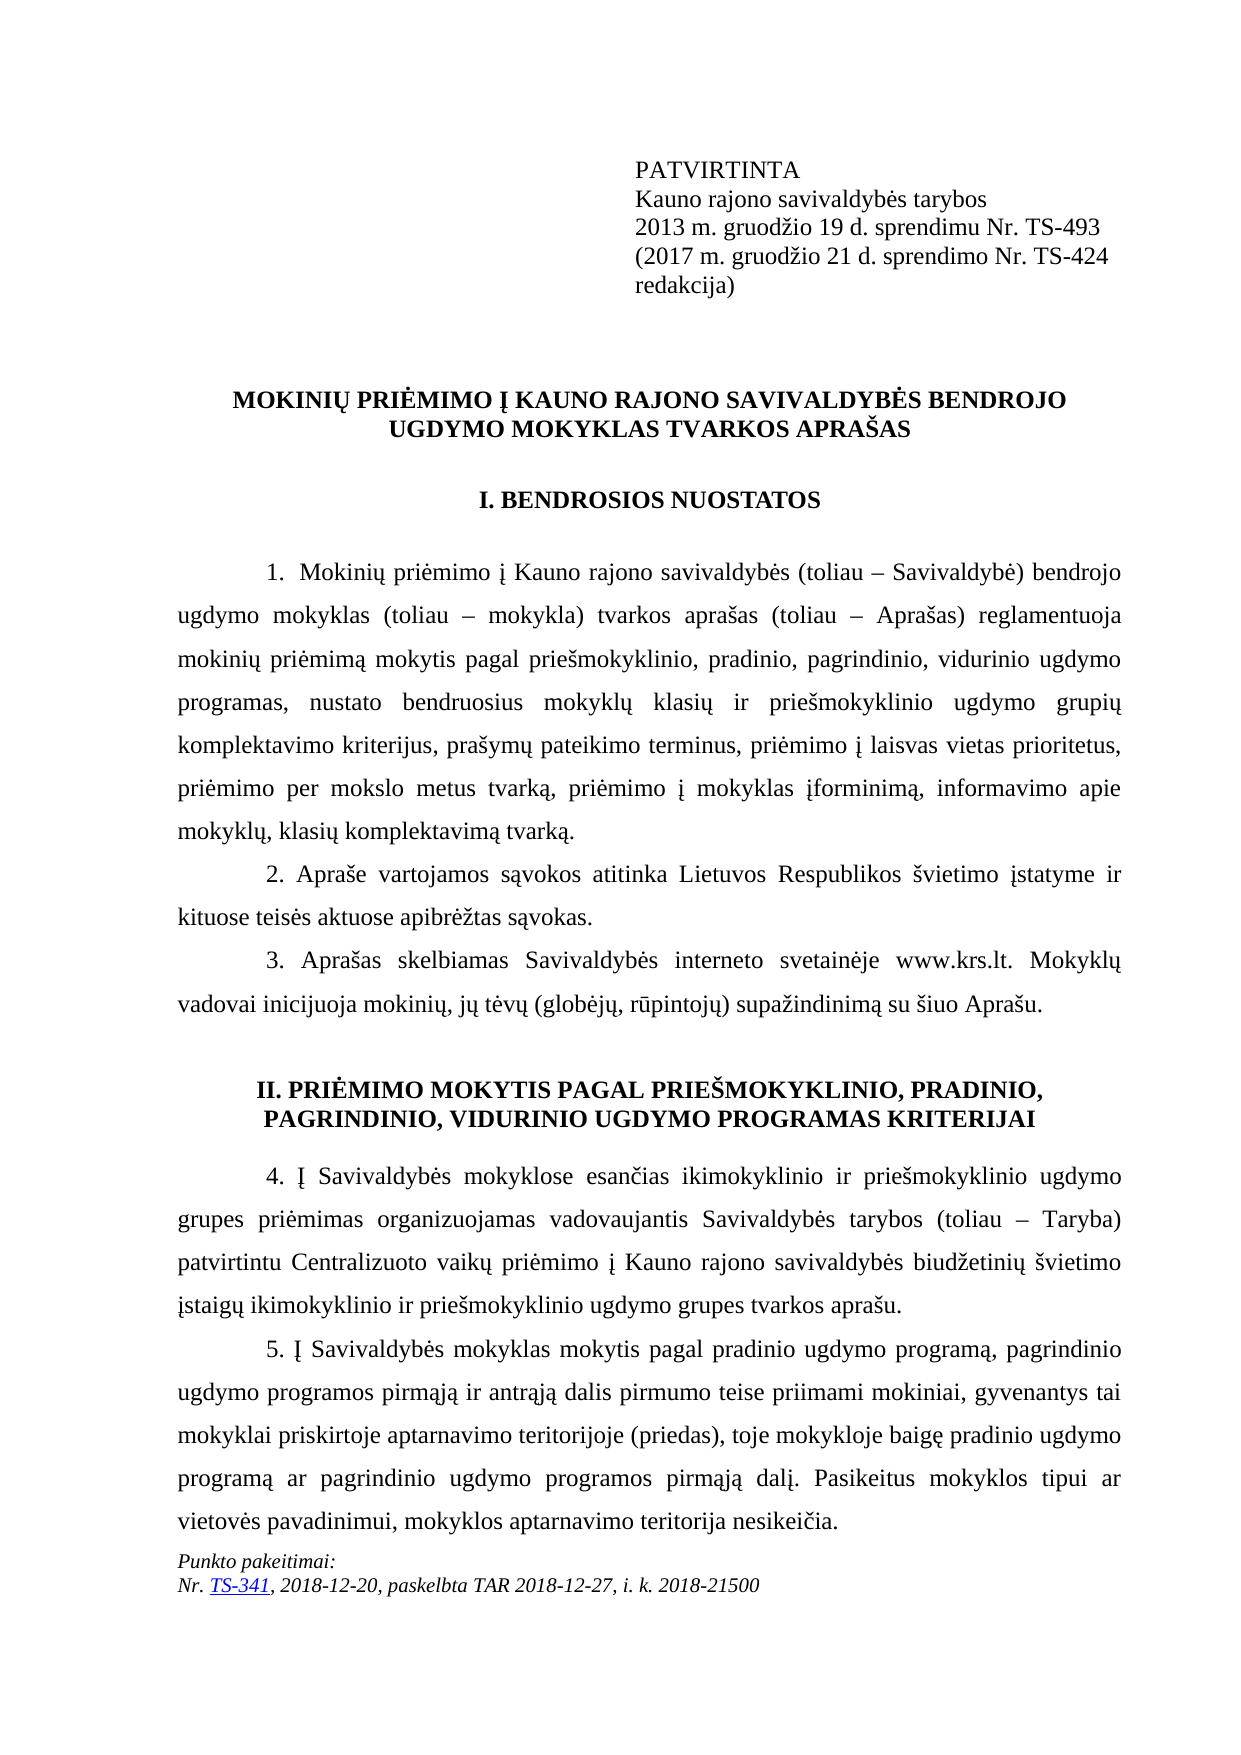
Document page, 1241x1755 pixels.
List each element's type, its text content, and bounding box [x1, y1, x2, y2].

text 1. Mokinių priėmimo į Kauno rajono savivaldybės (toliau – Savivaldybė) bendrojo ugdymo mokyklas (toliau – mokykla) tvarkos aprašas (toliau – Aprašas) reglamentuoja mokinių priėmimą mokytis pagal priešmokyklinio, pradinio, pagrindinio, vidurinio ugdymo programas, nustato bendruosius mokyklų klasių ir priešmokyklinio ugdymo grupių komplektavimo kriterijus, prašymų pateikimo terminus, priėmimo į laisvas vietas prioritetus, priėmimo per mokslo metus tvarką, priėmimo į mokyklas įforminimą, informavimo apie mokyklų, klasių komplektavimą tvarką. [177, 557, 1122, 845]
text Nr. TS-341, 2018-12-20, paskelbta TAR 2018-12-27, i. k. 2018-21500 [177, 1573, 1122, 1597]
text redakcija) [589, 270, 1122, 299]
text Punkto pakeitimai: [177, 1549, 1122, 1573]
text MOKINIŲ PRIĖMIMO Į KAUNO RAJONO SAVIVALDYBĖS BENDROJO UGDYMO MOKYKLAS TVARKOS APRAŠAS [177, 385, 1122, 442]
text (2017 m. gruodžio 21 d. sprendimo Nr. TS-424 [177, 241, 1122, 270]
text Kauno rajono savivaldybės tarybos [177, 184, 1122, 212]
text I. BENDROSIOS NUOSTATOS [177, 486, 1122, 514]
text II. PRIĖMIMO MOKYTIS PAGAL PRIEŠMOKYKLINIO, PRADINIO, PAGRINDINIO, VIDURINIO UGDYMO PROGRAMAS KRITERIJAI [177, 1075, 1122, 1132]
text 5. Į Savivaldybės mokyklas mokytis pagal pradinio ugdymo programą, pagrindinio ugdymo programos pirmąją ir antrąją dalis pirmumo teise priimami mokiniai, gyvenantys tai mokyklai priskirtoje aptarnavimo teritorijoje (priedas), toje mokykloje baigę pradinio ugdymo programą ar pagrindinio ugdymo programos pirmąją dalį. Pasikeitus mokyklos tipui ar vietovės pavadinimui, mokyklos aptarnavimo teritorija nesikeičia. [177, 1334, 1122, 1535]
text 2. Apraše vartojamos sąvokos atitinka Lietuvos Respublikos švietimo įstatyme ir kituose teisės aktuose apibrėžtas sąvokas. [177, 859, 1122, 931]
text 2013 m. gruodžio 19 d. sprendimu Nr. TS-493 [177, 212, 1122, 241]
text 4. Į Savivaldybės mokyklose esančias ikimokyklinio ir priešmokyklinio ugdymo grupes priėmimas organizuojamas vadovaujantis Savivaldybės tarybos (toliau – Taryba) patvirtintu Centralizuoto vaikų priėmimo į Kauno rajono savivaldybės biudžetinių švietimo įstaigų ikimokyklinio ir priešmokyklinio ugdymo grupes tvarkos aprašu. [177, 1161, 1122, 1319]
text 3. Aprašas skelbiamas Savivaldybės interneto svetainėje www.krs.lt. Mokyklų vadovai inicijuoja mokinių, jų tėvų (globėjų, rūpintojų) supažindinimą su šiuo Aprašu. [177, 946, 1122, 1017]
text PATVIRTINTA [177, 155, 1122, 184]
